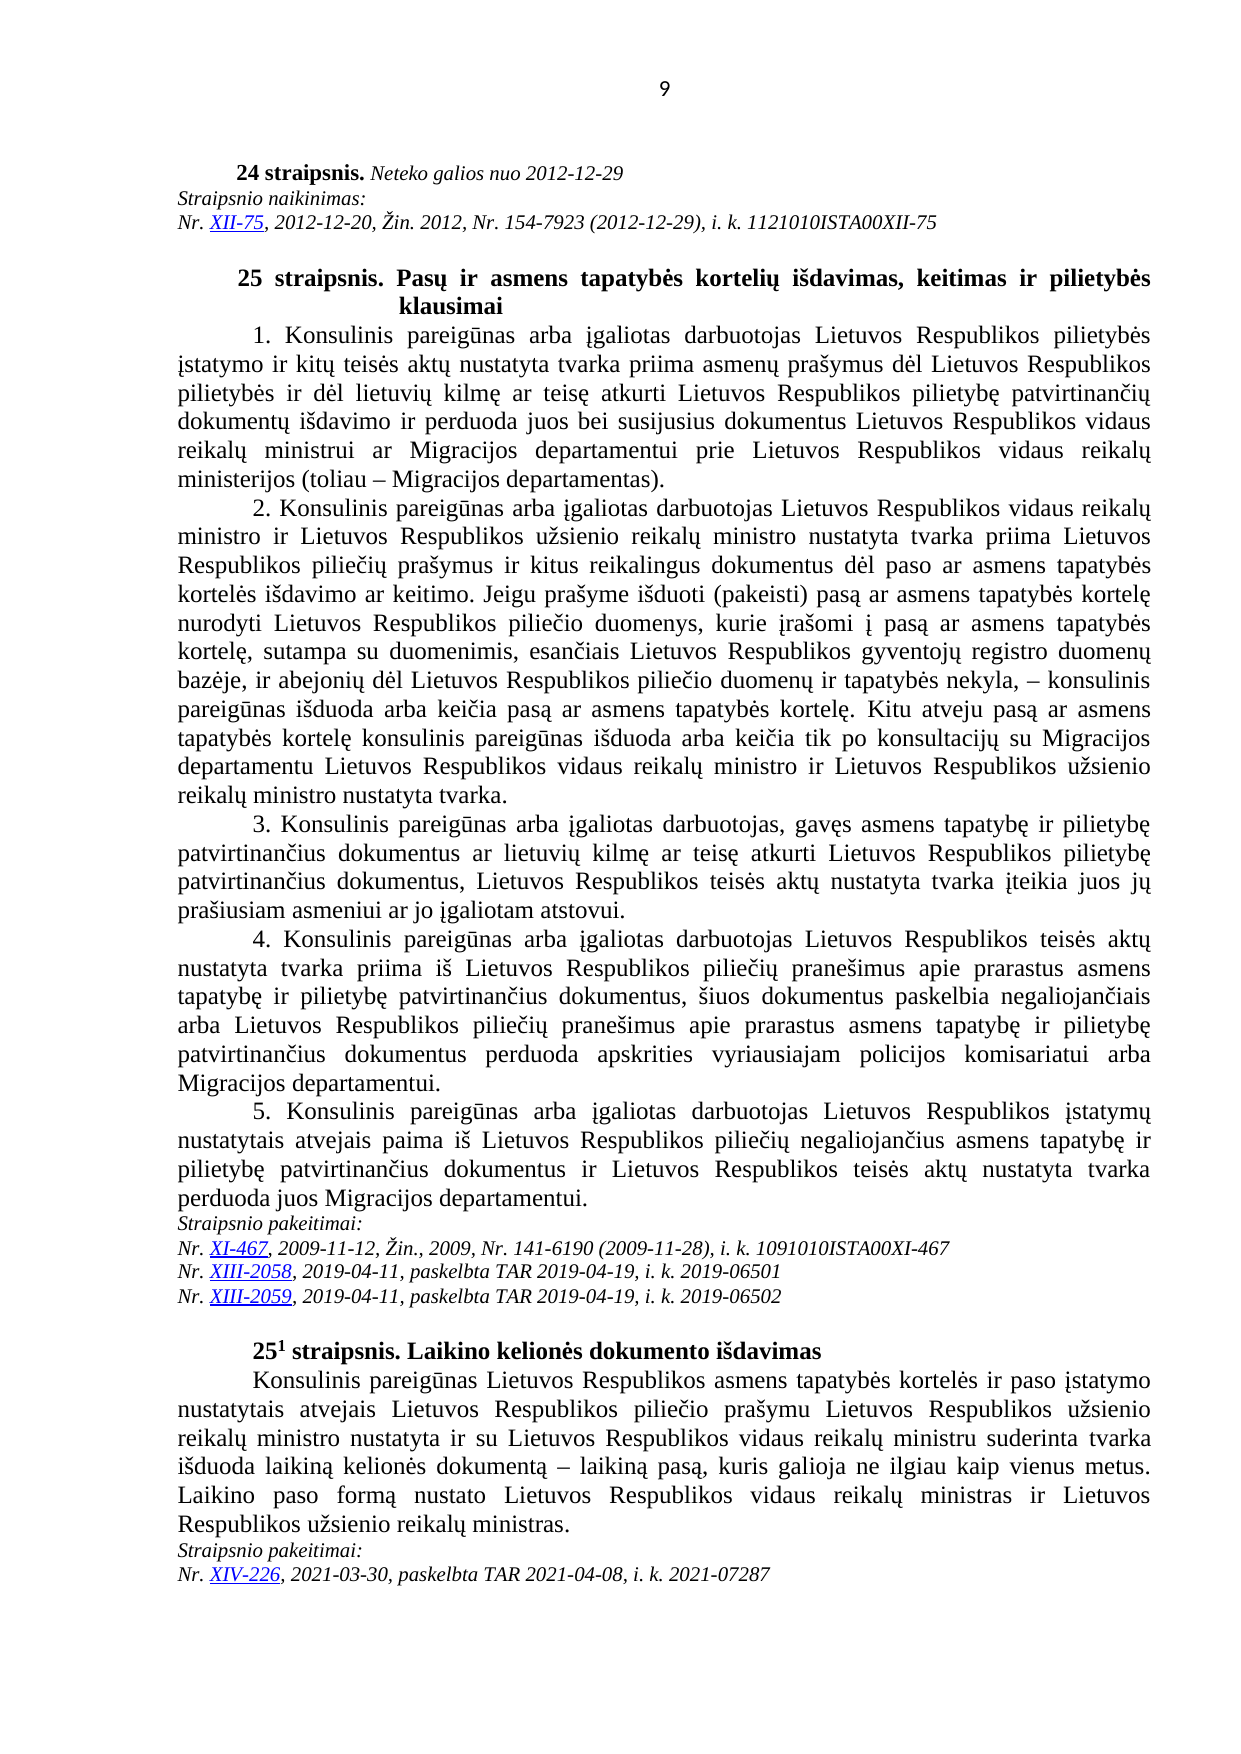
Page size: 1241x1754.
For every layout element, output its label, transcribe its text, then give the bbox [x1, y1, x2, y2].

text 24 straipsnis. Neteko galios nuo 2012-12-29 [177, 159, 1152, 186]
text Nr. XI-467, 2009-11-12, Žin., 2009, Nr. 141-6190 (2009-11-28), i. k. 1091010ISTA00XI-467 [177, 1235, 1152, 1259]
text Konsulinis pareigūnas Lietuvos Respublikos asmens tapatybės kortelės ir paso įstatymo nustatytais atvejais Lietuvos Respublikos piliečio prašymu Lietuvos Respublikos užsienio reikalų ministro nustatyta ir su Lietuvos Respublikos vidaus reikalų ministru suderinta tvarka išduoda laikiną kelionės dokumentą – laikiną pasą, kuris galioja ne ilgiau kaip vienus metus. Laikino paso formą nustato Lietuvos Respublikos vidaus reikalų ministras ir Lietuvos Respublikos užsienio reikalų ministras. [177, 1365, 1152, 1538]
text 25 straipsnis. Pasų ir asmens tapatybės kortelių išdavimas, keitimas ir pilietybės klausimai [237, 263, 1152, 320]
text 5. Konsulinis pareigūnas arba įgaliotas darbuotojas Lietuvos Respublikos įstatymų nustatytais atvejais paima iš Lietuvos Respublikos piliečių negaliojančius asmens tapatybę ir pilietybę patvirtinančius dokumentus ir Lietuvos Respublikos teisės aktų nustatyta tvarka perduoda juos Migracijos departamentui. [177, 1096, 1152, 1211]
text Nr. XIV-226, 2021-03-30, paskelbta TAR 2021-04-08, i. k. 2021-07287 [177, 1562, 1152, 1586]
text 4. Konsulinis pareigūnas arba įgaliotas darbuotojas Lietuvos Respublikos teisės aktų nustatyta tvarka priima iš Lietuvos Respublikos piliečių pranešimus apie prarastus asmens tapatybę ir pilietybę patvirtinančius dokumentus, šiuos dokumentus paskelbia negaliojančiais arba Lietuvos Respublikos piliečių pranešimus apie prarastus asmens tapatybę ir pilietybę patvirtinančius dokumentus perduoda apskrities vyriausiajam policijos komisariatui arba Migracijos departamentui. [177, 924, 1152, 1096]
text 1. Konsulinis pareigūnas arba įgaliotas darbuotojas Lietuvos Respublikos pilietybės įstatymo ir kitų teisės aktų nustatyta tvarka priima asmenų prašymus dėl Lietuvos Respublikos pilietybės ir dėl lietuvių kilmę ar teisę atkurti Lietuvos Respublikos pilietybę patvirtinančių dokumentų išdavimo ir perduoda juos bei susijusius dokumentus Lietuvos Respublikos vidaus reikalų ministrui ar Migracijos departamentui prie Lietuvos Respublikos vidaus reikalų ministerijos (toliau – Migracijos departamentas). [177, 320, 1152, 493]
text Straipsnio naikinimas: [177, 186, 1152, 210]
text Straipsnio pakeitimai: [177, 1211, 1152, 1235]
text Straipsnio pakeitimai: [177, 1538, 1152, 1562]
text Nr. XIII-2059, 2019-04-11, paskelbta TAR 2019-04-19, i. k. 2019-06502 [177, 1283, 1152, 1308]
text 3. Konsulinis pareigūnas arba įgaliotas darbuotojas, gavęs asmens tapatybę ir pilietybę patvirtinančius dokumentus ar lietuvių kilmę ar teisę atkurti Lietuvos Respublikos pilietybę patvirtinančius dokumentus, Lietuvos Respublikos teisės aktų nustatyta tvarka įteikia juos jų prašiusiam asmeniui ar jo įgaliotam atstovui. [177, 809, 1152, 924]
text Nr. XIII-2058, 2019-04-11, paskelbta TAR 2019-04-19, i. k. 2019-06501 [177, 1259, 1152, 1283]
text 2. Konsulinis pareigūnas arba įgaliotas darbuotojas Lietuvos Respublikos vidaus reikalų ministro ir Lietuvos Respublikos užsienio reikalų ministro nustatyta tvarka priima Lietuvos Respublikos piliečių prašymus ir kitus reikalingus dokumentus dėl paso ar asmens tapatybės kortelės išdavimo ar keitimo. Jeigu prašyme išduoti (pakeisti) pasą ar asmens tapatybės kortelę nurodyti Lietuvos Respublikos piliečio duomenys, kurie įrašomi į pasą ar asmens tapatybės kortelę, sutampa su duomenimis, esančiais Lietuvos Respublikos gyventojų registro duomenų bazėje, ir abejonių dėl Lietuvos Respublikos piliečio duomenų ir tapatybės nekyla, – konsulinis pareigūnas išduoda arba keičia pasą ar asmens tapatybės kortelę. Kitu atveju pasą ar asmens tapatybės kortelę konsulinis pareigūnas išduoda arba keičia tik po konsultacijų su Migracijos departamentu Lietuvos Respublikos vidaus reikalų ministro ir Lietuvos Respublikos užsienio reikalų ministro nustatyta tvarka. [177, 493, 1152, 809]
text Nr. XII-75, 2012-12-20, Žin. 2012, Nr. 154-7923 (2012-12-29), i. k. 1121010ISTA00XII-75 [177, 210, 1152, 234]
text 251 straipsnis. Laikino kelionės dokumento išdavimas [177, 1336, 1152, 1365]
